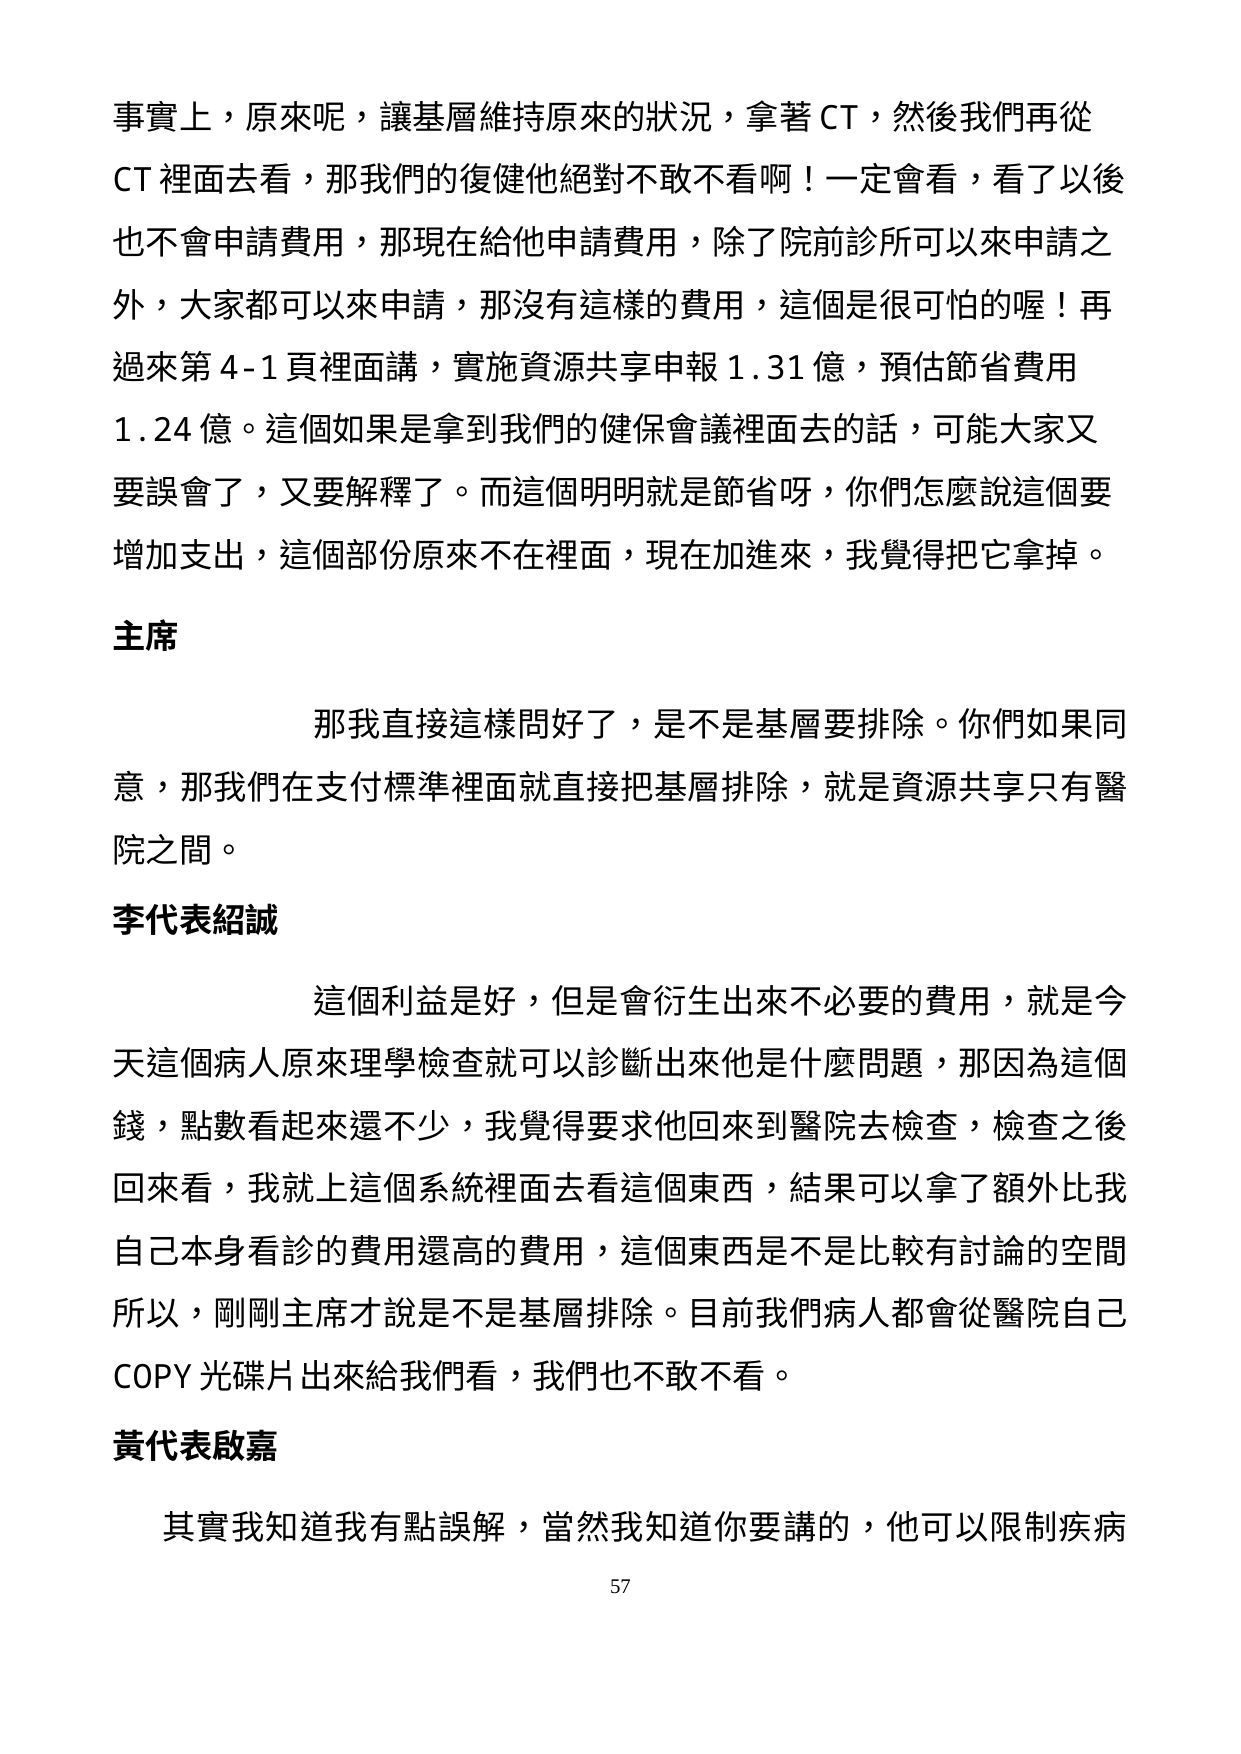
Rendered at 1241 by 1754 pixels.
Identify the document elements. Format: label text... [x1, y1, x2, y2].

text 那我直接這樣問好了，是不是基層要排除。你們如果同意，那我們在支付標準裡面就直接把基層排除，就是資源共享只有醫院之間。 [112, 681, 1128, 868]
text 這個利益是好，但是會衍生出來不必要的費用，就是今天這個病人原來理學檢查就可以診斷出來他是什麼問題，那因為這個錢，點數看起來還不少，我覺得要求他回來到醫院去檢查，檢查之後回來看，我就上這個系統裡面去看這個東西，結果可以拿了額外比我自己本身看診的費用還高的費用，這個東西是不是比較有討論的空間。所以，剛剛主席才說是不是基層排除。目前我們病人都會從醫院自己COPY光碟片出來給我們看，我們也不敢不看。 [112, 957, 1128, 1394]
text 現在這個問題是這樣，我們看第4-5跟4-7頁，4-5跟4-7相關的這些檢查，它都是基層都沒有，就是只有在這個影像報告跟這個第二次處方特殊影像的費用它有，所以這對基層來講它是新的。不過，我現在是考慮到，如果我們的復健科對於中風的後遺症，還是對於骨骼等等的這些相關疾病，還在做復健的時候，目前是這樣，由病人去申請一個磁碟片，把它帶到醫療院所就看了，看了之後就直接判斷確定是這個問題那就做復健，那現在的不必喔，病人還是要帶著CT過來，但是他只要申請的時候，他就會拿到這個費用，這一個洞會不會很大。因為我們每年在做復健等等的，這些醫療付出是相當大的，事實上，原來呢，讓基層維持原來的狀況，拿著CT，然後我們再從CT裡面去看，那我們的復健他絕對不敢不看啊！一定會看，看了以後也不會申請費用，那現在給他申請費用，除了院前診所可以來申請之外，大家都可以來申請，那沒有這樣的費用，這個是很可怕的喔！再過來第4-1頁裡面講，實施資源共享申報1.31億，預估節省費用1.24億。這個如果是拿到我們的健保會議裡面去的話，可能大家又要誤會了，又要解釋了。而這個明明就是節省呀，你們怎麼說這個要增加支出，這個部份原來不在裡面，現在加進來，我覺得把它拿掉。 [112, 73, 1128, 573]
text 主席 [112, 592, 1128, 654]
text 其實我知道我有點誤解，當然我知道你要講的，他可以限制疾病 [112, 1483, 1128, 1546]
text 黃代表啟嘉 [112, 1402, 1128, 1464]
text 李代表紹誠 [112, 876, 1128, 938]
